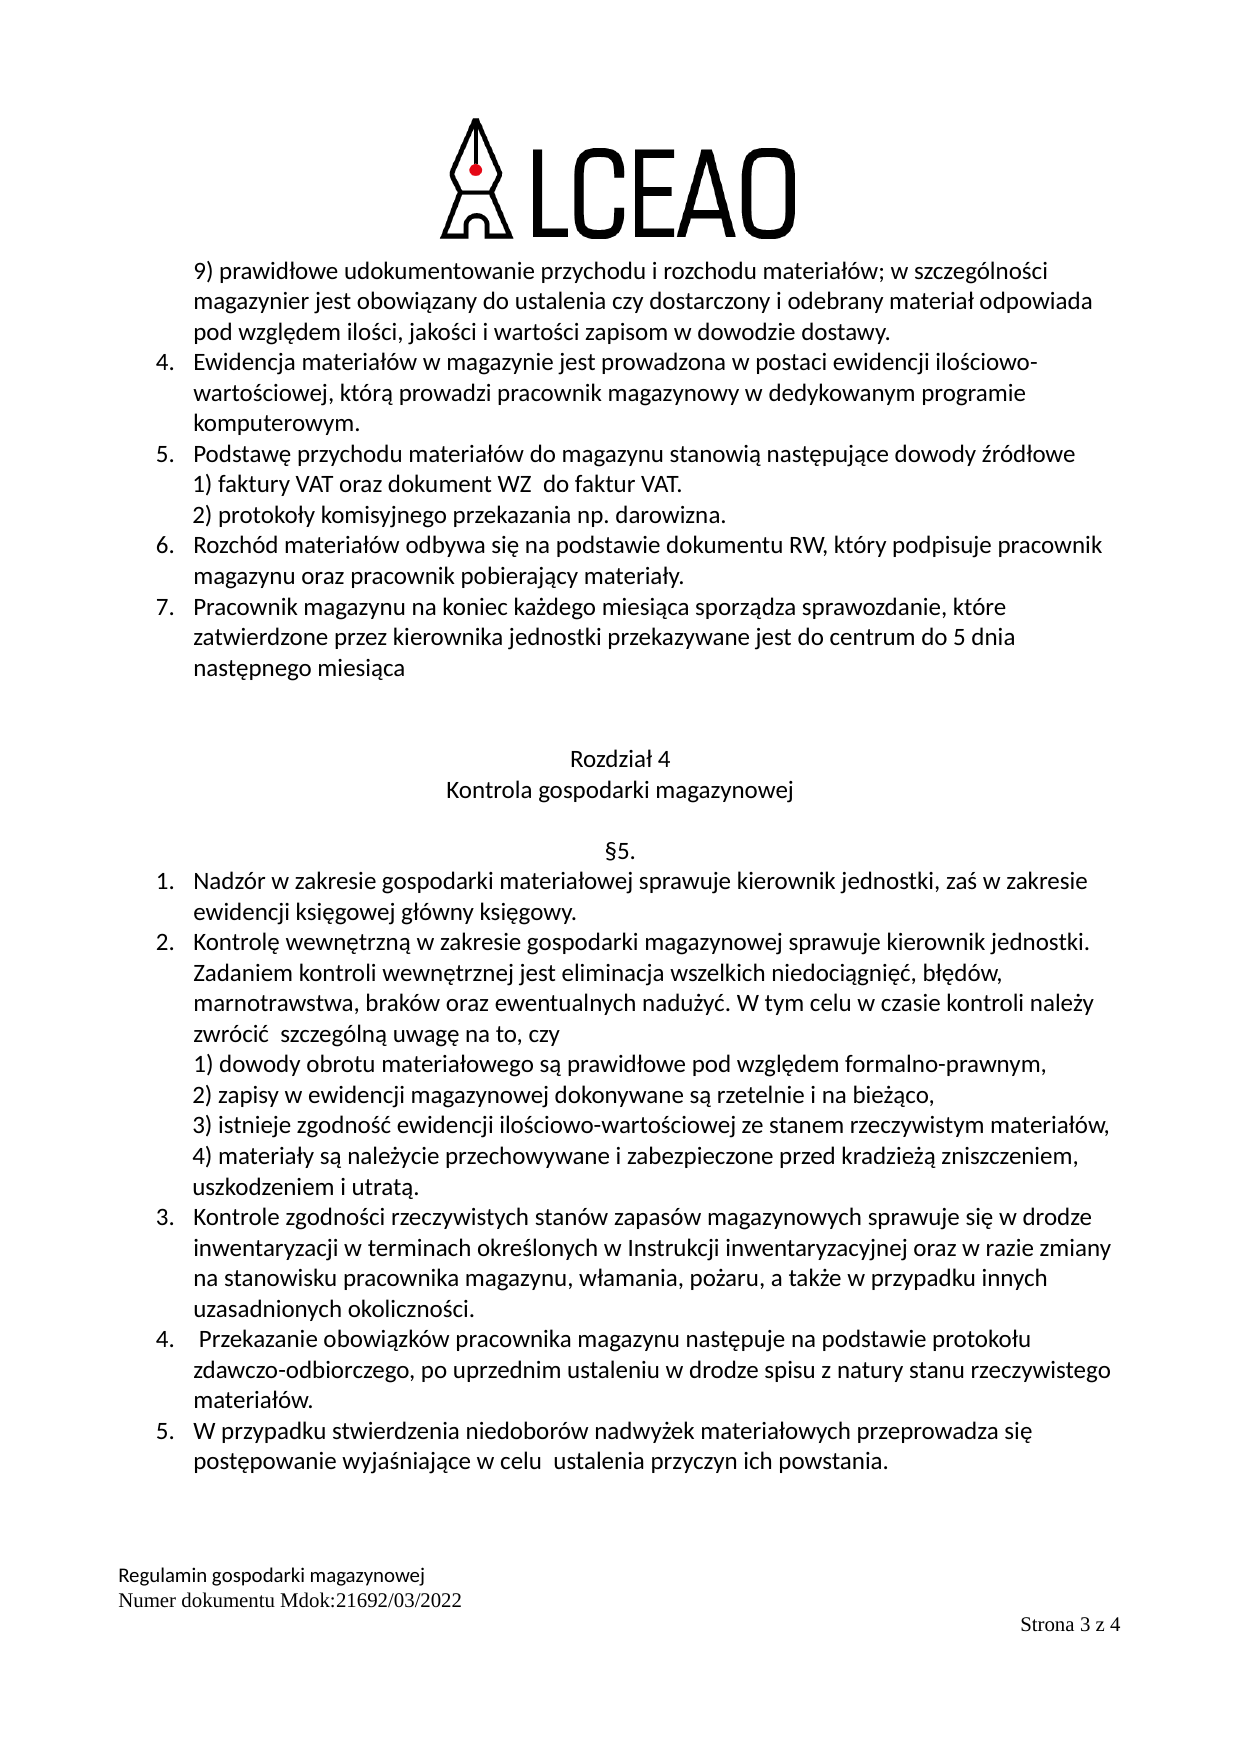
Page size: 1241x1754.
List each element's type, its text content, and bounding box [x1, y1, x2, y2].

list Podstawę przychodu materiałów do magazynu stanowią następujące dowody źródłowe [156, 438, 1122, 469]
list 1) dowody obrotu materiałowego są prawidłowe pod względem formalno-prawnym, [156, 1048, 1122, 1079]
text 3) istnieje zgodność ewidencji ilościowo-wartościowej ze stanem rzeczywistym materiałów, [118, 1109, 1122, 1140]
list Kontrole zgodności rzeczywistych stanów zapasów magazynowych sprawuje się w drodze inwentaryzacji w terminach określonych w Instrukcji inwentaryzacyjnej oraz w razie zmiany na stanowisku pracownika magazynu, włamania, pożaru, a także w przypadku innych uzasadnionych okoliczności. [156, 1201, 1122, 1323]
text 1) faktury VAT oraz dokument WZ do faktur VAT. [118, 469, 1122, 499]
text 2) protokoły komisyjnego przekazania np. darowizna. [118, 499, 1122, 530]
list Pracownik magazynu na koniec każdego miesiąca sporządza sprawozdanie, które zatwierdzone przez kierownika jednostki przekazywane jest do centrum do 5 dnia następnego miesiąca [156, 591, 1122, 682]
list W przypadku stwierdzenia niedoborów nadwyżek materiałowych przeprowadza się postępowanie wyjaśniające w celu ustalenia przyczyn ich powstania. [156, 1415, 1122, 1476]
text Rozdział 4 [118, 743, 1122, 774]
list Rozchód materiałów odbywa się na podstawie dokumentu RW, który podpisuje pracownik magazynu oraz pracownik pobierający materiały. [156, 530, 1122, 591]
list Przekazanie obowiązków pracownika magazynu następuje na podstawie protokołu zdawczo-odbiorczego, po uprzednim ustaleniu w drodze spisu z natury stanu rzeczywistego materiałów. [156, 1323, 1122, 1415]
text §5. [118, 835, 1122, 865]
text 2) zapisy w ewidencji magazynowej dokonywane są rzetelnie i na bieżąco, [118, 1079, 1122, 1109]
list Nadzór w zakresie gospodarki materiałowej sprawuje kierownik jednostki, zaś w zakresie ewidencji księgowej główny księgowy. [156, 865, 1122, 926]
text 4) materiały są należycie przechowywane i zabezpieczone przed kradzieżą zniszczeniem, uszkodzeniem i utratą. [118, 1140, 1122, 1201]
list Kontrolę wewnętrzną w zakresie gospodarki magazynowej sprawuje kierownik jednostki. Zadaniem kontroli wewnętrznej jest eliminacja wszelkich niedociągnięć, błędów, marnotrawstwa, braków oraz ewentualnych nadużyć. W tym celu w czasie kontroli należy zwrócić szczególną uwagę na to, czy [156, 926, 1122, 1048]
list Ewidencja materiałów w magazynie jest prowadzona w postaci ewidencji ilościowo- wartościowej, którą prowadzi pracownik magazynowy w dedykowanym programie komputerowym. [156, 347, 1122, 438]
picture [118, 118, 1123, 255]
text Kontrola gospodarki magazynowej [118, 774, 1122, 804]
list 9) prawidłowe udokumentowanie przychodu i rozchodu materiałów; w szczególności magazynier jest obowiązany do ustalenia czy dostarczony i odebrany materiał odpowiada pod względem ilości, jakości i wartości zapisom w dowodzie dostawy. [156, 255, 1122, 347]
